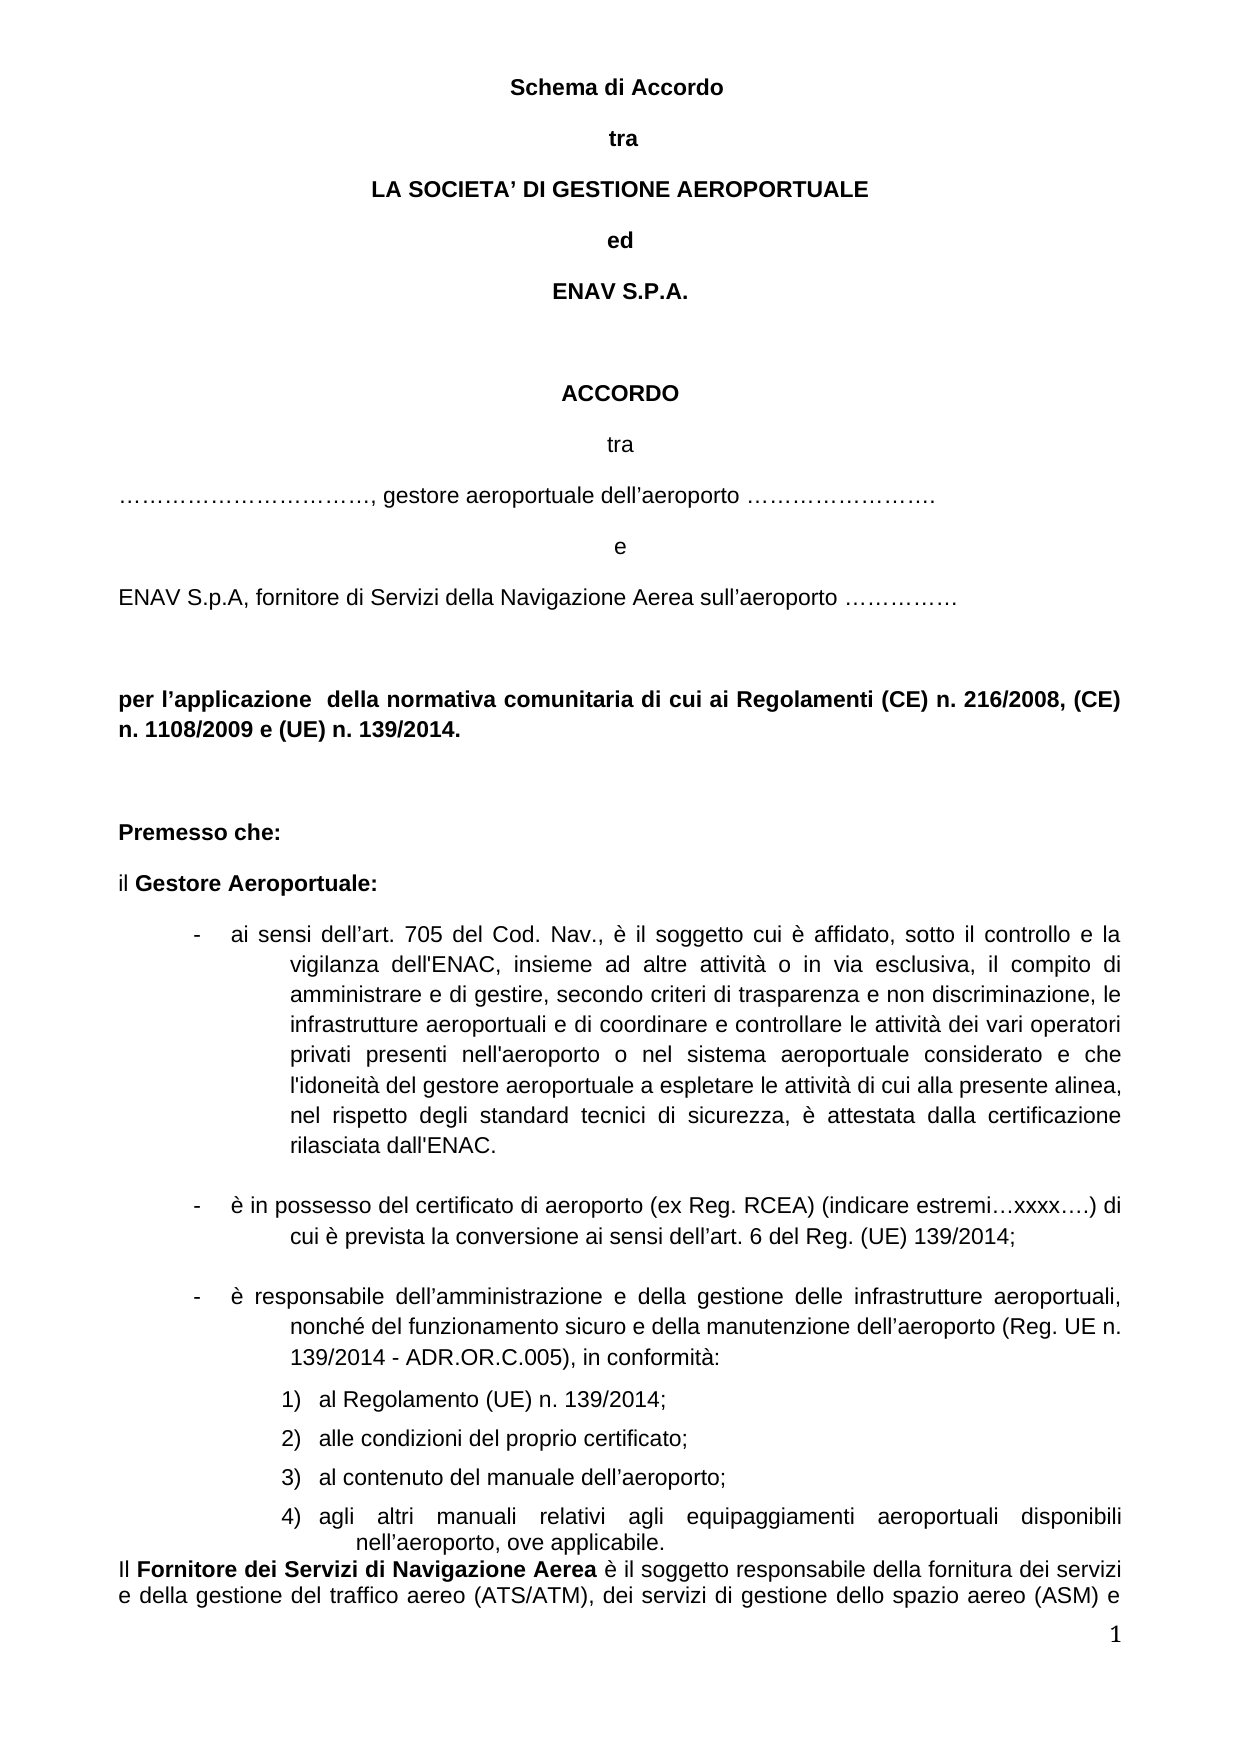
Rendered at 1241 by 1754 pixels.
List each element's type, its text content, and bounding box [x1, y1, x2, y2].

text LA SOCIETA’ DI GESTIONE AEROPORTUALE [118, 176, 1122, 202]
list alle condizioni del proprio certificato; [281, 1425, 1122, 1451]
text ACCORDO [118, 380, 1122, 406]
list ai sensi dell’art. 705 del Cod. Nav., è il soggetto cui è affidato, sotto il controllo e la vigilanza dell'ENAC, insieme ad altre attività o in via esclusiva, il compito di amministrare e di gestire, secondo criteri di trasparenza e non discriminazione, le infrastrutture aeroportuali e di coordinare e controllare le attività dei vari operatori privati presenti nell'aeroporto o nel sistema aeroportuale considerato e che l'idoneità del gestore aeroportuale a espletare le attività di cui alla presente alinea, nel rispetto degli standard tecnici di sicurezza, è attestata dalla certificazione rilasciata dall'ENAC. [193, 921, 1122, 1158]
text Schema di Accordo [118, 74, 1122, 100]
text e [118, 533, 1122, 559]
list è responsabile dell’amministrazione e della gestione delle infrastrutture aeroportuali, nonché del funzionamento sicuro e della manutenzione dell’aeroporto (Reg. UE n. 139/2014 - ADR.OR.C.005), in conformità: [193, 1283, 1122, 1370]
text ……………………………, gestore aeroportuale dell’aeroporto ……………………. [118, 482, 1122, 508]
text tra [118, 431, 1122, 457]
list agli altri manuali relativi agli equipaggiamenti aeroportuali disponibili nell’aeroporto, ove applicabile. [281, 1503, 1122, 1556]
text Premesso che: [118, 818, 1122, 845]
text ENAV S.P.A. [118, 278, 1122, 304]
text per l’applicazione della normativa comunitaria di cui ai Regolamenti (CE) n. 216/2008, (CE) n. 1108/2009 e (UE) n. 139/2014. [118, 686, 1122, 743]
text ENAV S.p.A, fornitore di Servizi della Navigazione Aerea sull’aeroporto …………… [118, 584, 1122, 611]
list è in possesso del certificato di aeroporto (ex Reg. RCEA) (indicare estremi…xxxx….) di cui è prevista la conversione ai sensi dell’art. 6 del Reg. (UE) 139/2014; [193, 1192, 1122, 1249]
text ed [118, 227, 1122, 253]
text tra [118, 125, 1122, 151]
text il Gestore Aeroportuale: [118, 869, 1122, 896]
list al Regolamento (UE) n. 139/2014; [281, 1386, 1122, 1413]
text Il Fornitore dei Servizi di Navigazione Aerea è il soggetto responsabile della fornitura dei servizi e della gestione del traffico aereo (ATS/ATM), dei servizi di gestione dello spazio aereo (ASM) e [118, 1556, 1122, 1608]
list al contenuto del manuale dell’aeroporto; [281, 1464, 1122, 1490]
